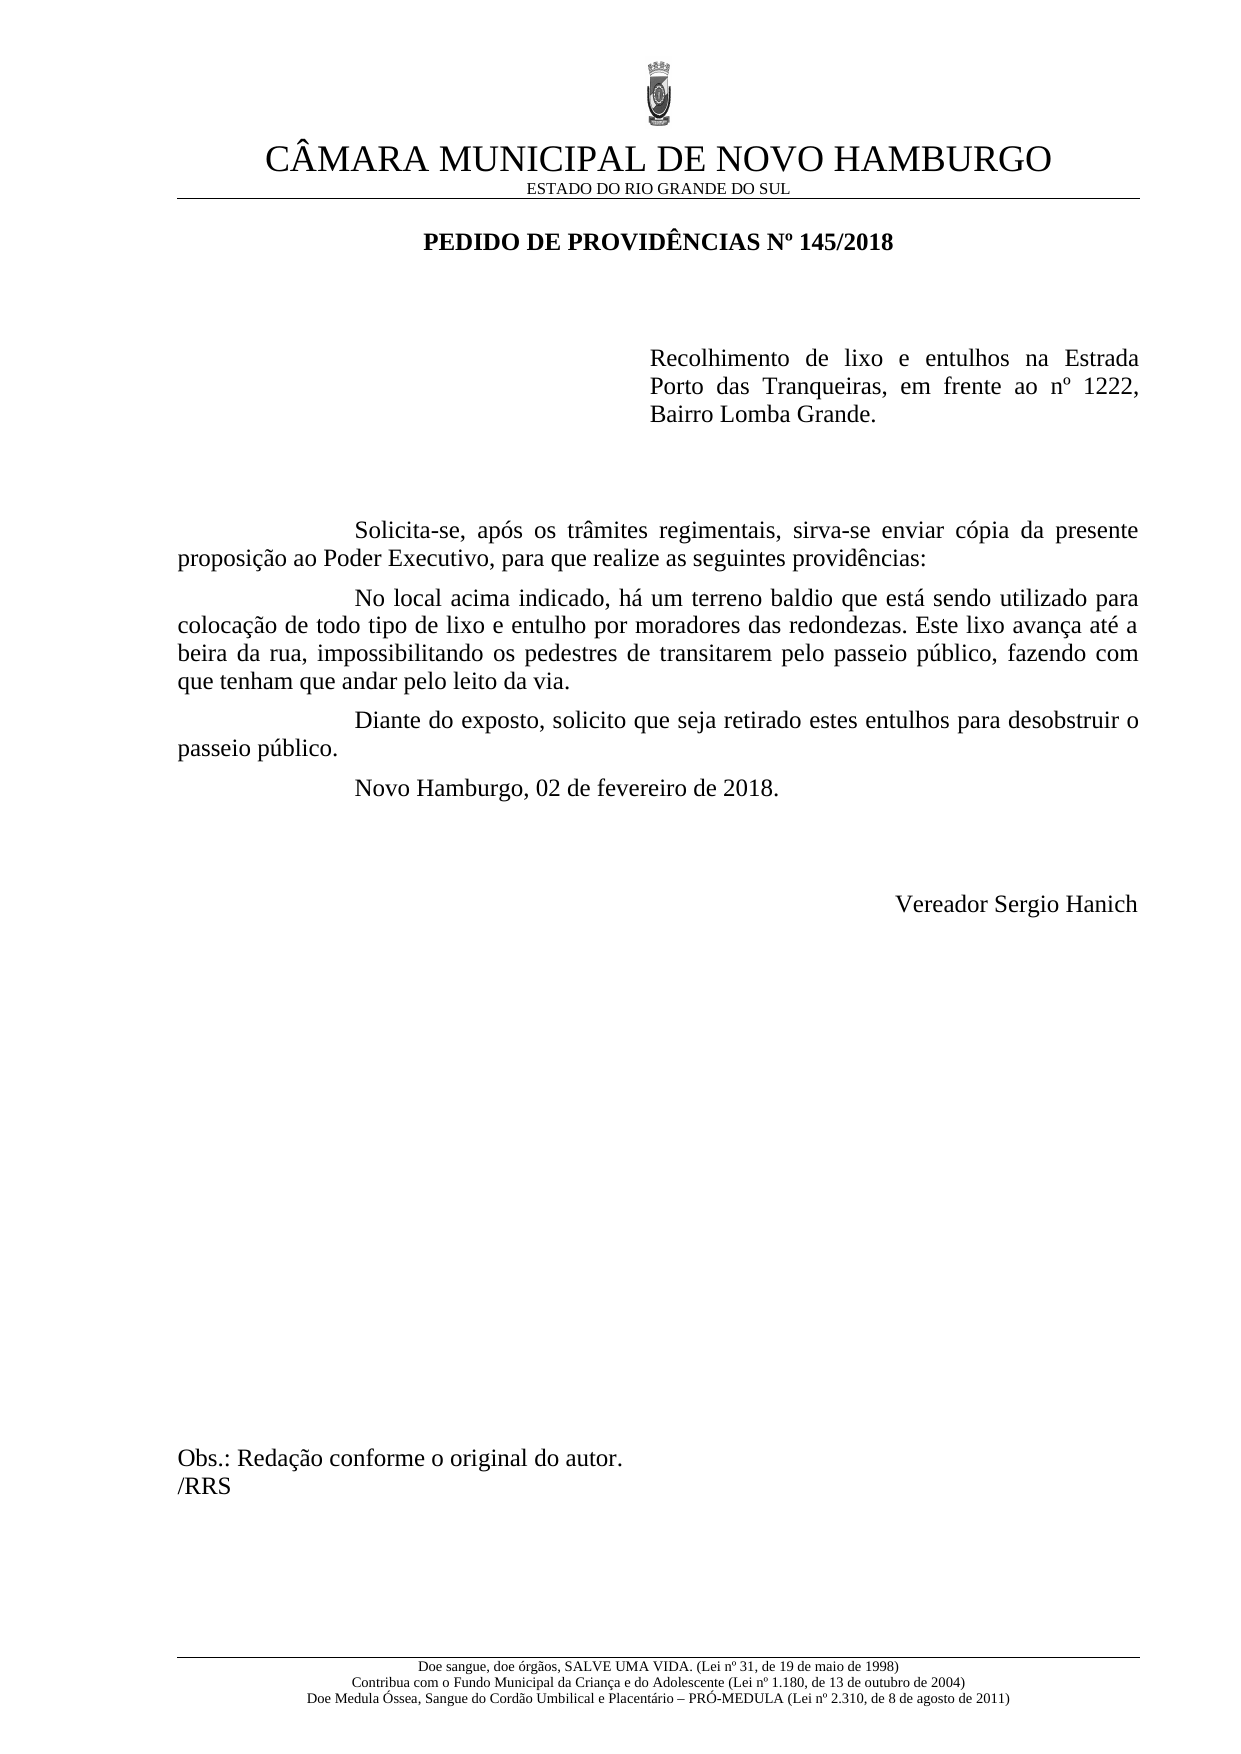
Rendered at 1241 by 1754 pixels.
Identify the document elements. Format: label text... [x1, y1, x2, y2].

text Recolhimento de lixo e entulhos na Estrada Porto das Tranqueiras, em frente ao nº 1222, Bairro Lomba Grande. [649, 344, 1140, 428]
text No local acima indicado, há um terreno baldio que está sendo utilizado para colocação de todo tipo de lixo e entulho por moradores das redondezas. Este lixo avança até a beira da rua, impossibilitando os pedestres de transitarem pelo passeio público, fazendo com que tenham que andar pelo leito da via. [177, 584, 1140, 694]
text /RRS [177, 1472, 1140, 1499]
text PEDIDO DE PROVIDÊNCIAS Nº 145/2018 [177, 228, 1140, 256]
text Solicita-se, após os trâmites regimentais, sirva-se enviar cópia da presente proposição ao Poder Executivo, para que realize as seguintes providências: [177, 516, 1140, 572]
text Diante do exposto, solicito que seja retirado estes entulhos para desobstruir o passeio público. [177, 706, 1140, 762]
text Novo Hamburgo, 02 de fevereiro de 2018. [177, 774, 1140, 801]
text Vereador Sergio Hanich [768, 890, 1140, 918]
text Obs.: Redação conforme o original do autor. [177, 1444, 1140, 1472]
